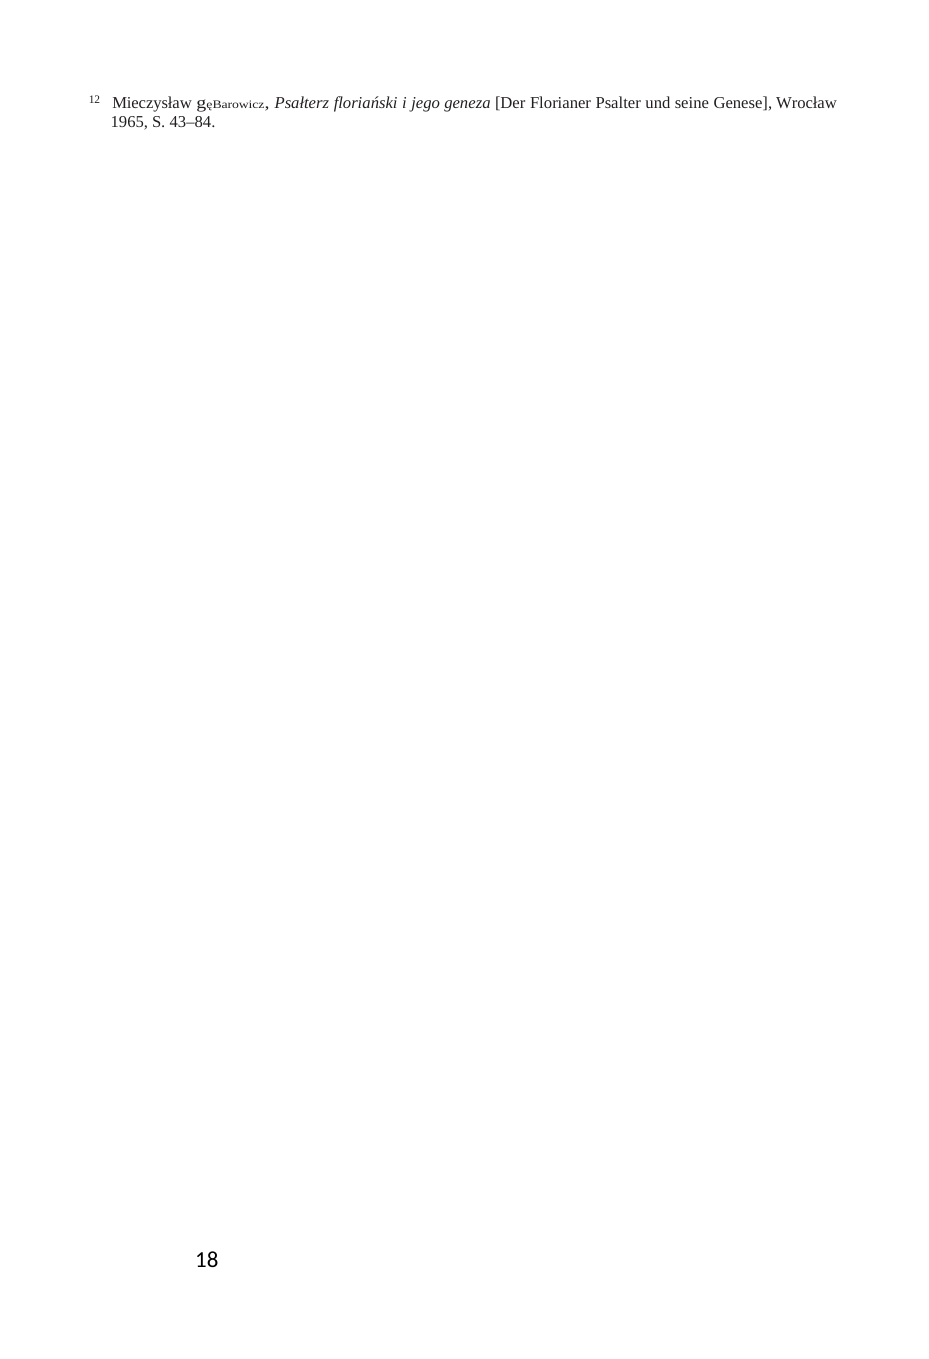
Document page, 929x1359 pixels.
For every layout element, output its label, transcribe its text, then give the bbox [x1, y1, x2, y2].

text 1965, S. 43–84. [110, 112, 851, 131]
text 12 Mieczysław gęBarowicz, Psałterz floriański i jego geneza [Der Florianer Psalter und seine Genese], Wrocław [88, 94, 851, 112]
